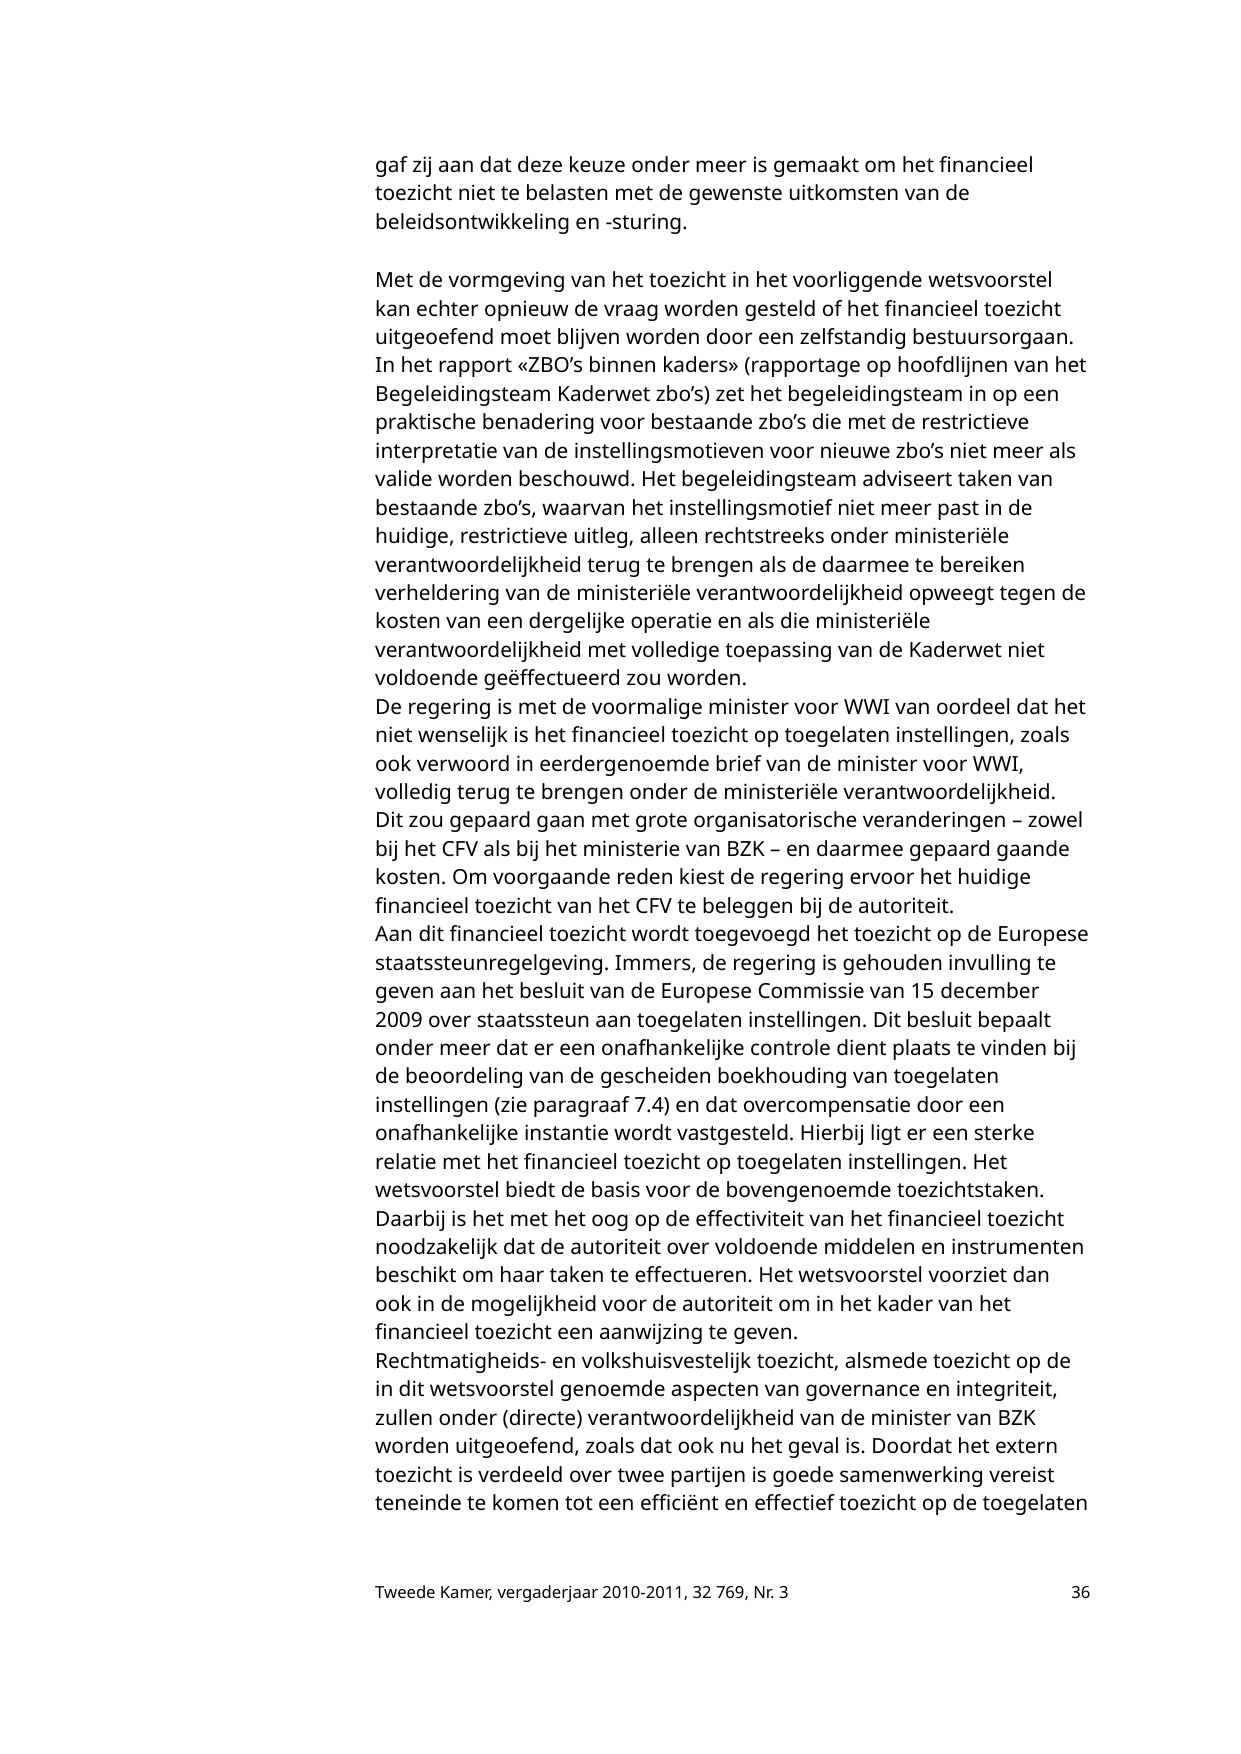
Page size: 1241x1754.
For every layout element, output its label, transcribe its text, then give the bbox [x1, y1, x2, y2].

text Met de vormgeving van het toezicht in het voorliggende wetsvoorstel kan echter opnieuw de vraag worden gesteld of het financieel toezicht uitgeoefend moet blijven worden door een zelfstandig bestuursorgaan. In het rapport «ZBO’s binnen kaders» (rapportage op hoofdlijnen van het Begeleidingsteam Kaderwet zbo’s) zet het begeleidingsteam in op een praktische benadering voor bestaande zbo’s die met de restrictieve interpretatie van de instellingsmotieven voor nieuwe zbo’s niet meer als valide worden beschouwd. Het begeleidingsteam adviseert taken van bestaande zbo’s, waarvan het instellingsmotief niet meer past in de huidige, restrictieve uitleg, alleen rechtstreeks onder ministeriële verantwoordelijkheid terug te brengen als de daarmee te bereiken verheldering van de ministeriële verantwoordelijkheid opweegt tegen de kosten van een dergelijke operatie en als die ministeriële verantwoordelijkheid met volledige toepassing van de Kaderwet niet voldoende geëffectueerd zou worden. [375, 265, 1090, 692]
text Aan dit financieel toezicht wordt toegevoegd het toezicht op de Europese staatssteunregelgeving. Immers, de regering is gehouden invulling te geven aan het besluit van de Europese Commissie van 15 december 2009 over staatssteun aan toegelaten instellingen. Dit besluit bepaalt onder meer dat er een onafhankelijke controle dient plaats te vinden bij de beoordeling van de gescheiden boekhouding van toegelaten instellingen (zie paragraaf 7.4) en dat overcompensatie door een onafhankelijke instantie wordt vastgesteld. Hierbij ligt er een sterke relatie met het financieel toezicht op toegelaten instellingen. Het wetsvoorstel biedt de basis voor de bovengenoemde toezichtstaken. Daarbij is het met het oog op de effectiviteit van het financieel toezicht noodzakelijk dat de autoriteit over voldoende middelen en instrumenten beschikt om haar taken te effectueren. Het wetsvoorstel voorziet dan ook in de mogelijkheid voor de autoriteit om in het kader van het financieel toezicht een aanwijzing te geven. [375, 919, 1090, 1346]
text Rechtmatigheids- en volkshuisvestelijk toezicht, alsmede toezicht op de in dit wetsvoorstel genoemde aspecten van governance en integriteit, zullen onder (directe) verantwoordelijkheid van de minister van BZK worden uitgeoefend, zoals dat ook nu het geval is. Doordat het extern toezicht is verdeeld over twee partijen is goede samenwerking vereist teneinde te komen tot een efficiënt en effectief toezicht op de toegelaten [375, 1346, 1090, 1517]
text gaf zij aan dat deze keuze onder meer is gemaakt om het financieel toezicht niet te belasten met de gewenste uitkomsten van de beleidsontwikkeling en -sturing. [375, 150, 1090, 235]
text De regering is met de voormalige minister voor WWI van oordeel dat het niet wenselijk is het financieel toezicht op toegelaten instellingen, zoals ook verwoord in eerdergenoemde brief van de minister voor WWI, volledig terug te brengen onder de ministeriële verantwoordelijkheid. Dit zou gepaard gaan met grote organisatorische veranderingen – zowel bij het CFV als bij het ministerie van BZK – en daarmee gepaard gaande kosten. Om voorgaande reden kiest de regering ervoor het huidige financieel toezicht van het CFV te beleggen bij de autoriteit. [375, 692, 1090, 919]
